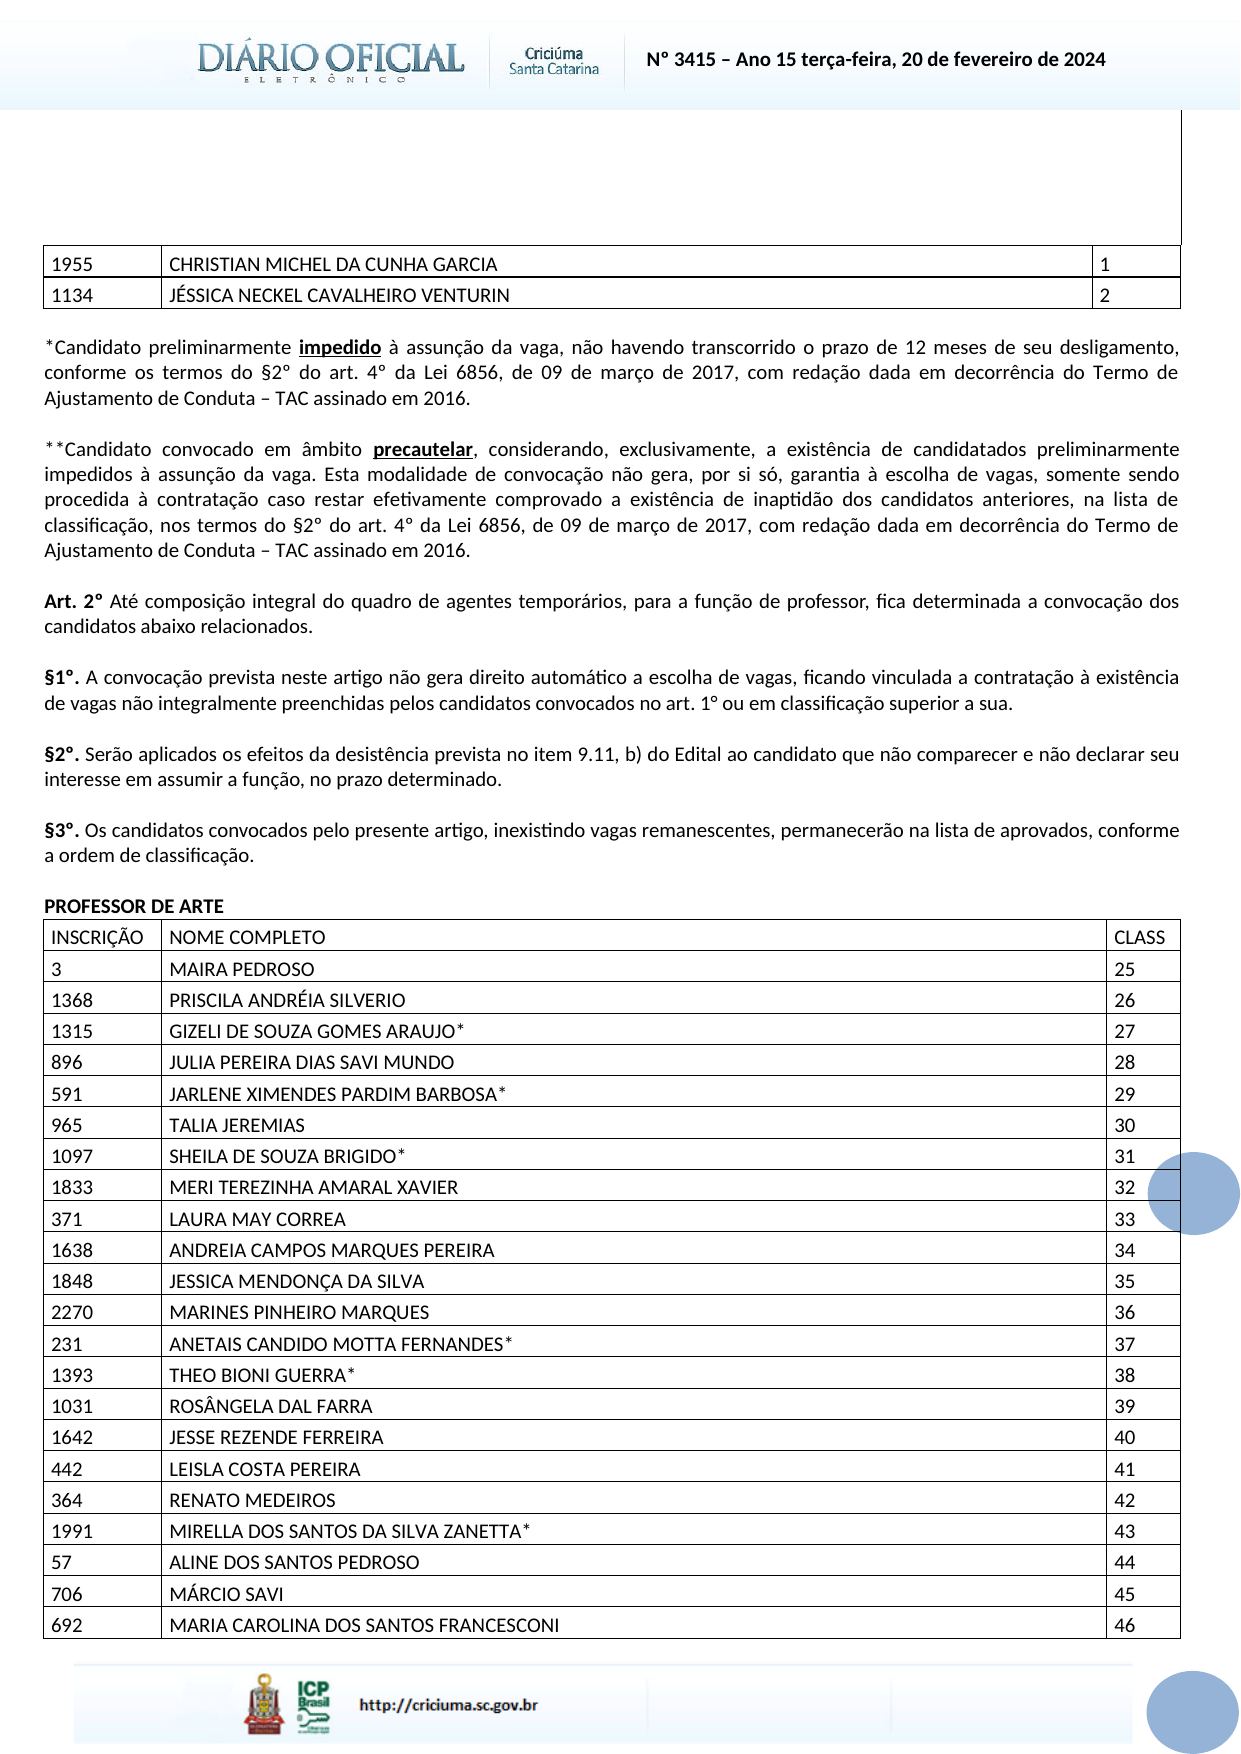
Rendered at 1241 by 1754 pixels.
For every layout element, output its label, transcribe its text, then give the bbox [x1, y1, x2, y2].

table_cell 1848 [44, 1264, 161, 1294]
table_cell 43 [1107, 1514, 1180, 1544]
table_cell 1833 [44, 1170, 161, 1200]
table_cell JESSICA MENDONÇA DA SILVA [162, 1264, 1106, 1294]
table_cell ROSÂNGELA DAL FARRA [162, 1389, 1106, 1419]
table_cell ANDREIA CAMPOS MARQUES PEREIRA [162, 1232, 1106, 1262]
text Art. 2º Até composição integral do quadro de agentes temporários, para a função de professor, fica determinada a convocação dos candidatos abaixo relacionados. [44, 588, 1181, 639]
table_cell 692 [44, 1607, 161, 1637]
table_cell JULIA PEREIRA DIAS SAVI MUNDO [162, 1045, 1106, 1075]
table_cell 231 [44, 1326, 161, 1356]
table_cell GIZELI DE SOUZA GOMES ARAUJO* [162, 1014, 1106, 1044]
table_cell 27 [1107, 1014, 1180, 1044]
table_cell 45 [1107, 1576, 1180, 1606]
text **Candidato convocado em âmbito precautelar, considerando, exclusivamente, a existência de candidatados preliminarmente impedidos à assunção da vaga. Esta modalidade de convocação não gera, por si só, garantia à escolha de vagas, somente sendo procedida à contratação caso restar efetivamente comprovado a existência de inaptidão dos candidatos anteriores, na lista de classificação, nos termos do §2º do art. 4º da Lei 6856, de 09 de março de 2017, com redação dada em decorrência do Termo de Ajustamento de Conduta – TAC assinado em 2016. [44, 436, 1181, 563]
table_cell THEO BIONI GUERRA* [162, 1357, 1106, 1387]
text *Candidato preliminarmente impedido à assunção da vaga, não havendo transcorrido o prazo de 12 meses de seu desligamento, conforme os termos do §2º do art. 4º da Lei 6856, de 09 de março de 2017, com redação dada em decorrência do Termo de Ajustamento de Conduta – TAC assinado em 2016. [44, 334, 1181, 410]
table_cell 41 [1107, 1451, 1180, 1481]
table_cell 34 [1107, 1232, 1180, 1262]
table_cell 37 [1107, 1326, 1180, 1356]
table_cell 1991 [44, 1514, 161, 1544]
table_cell 1097 [44, 1139, 161, 1169]
table_cell SHEILA DE SOUZA BRIGIDO* [162, 1139, 1106, 1169]
table_cell ALINE DOS SANTOS PEDROSO [162, 1545, 1106, 1575]
table_cell 1 [1093, 246, 1180, 276]
table_cell 1955 [44, 246, 161, 276]
table_cell 26 [1107, 982, 1180, 1012]
table_cell ANETAIS CANDIDO MOTTA FERNANDES* [162, 1326, 1106, 1356]
table_cell 30 [1107, 1107, 1180, 1137]
table_cell 28 [1107, 1045, 1180, 1075]
table_header NOME COMPLETO [162, 920, 1106, 950]
table_cell JÉSSICA NECKEL CAVALHEIRO VENTURIN [162, 278, 1092, 308]
text PROFESSOR DE ARTE [44, 893, 1181, 919]
table_cell 706 [44, 1576, 161, 1606]
table_cell TALIA JEREMIAS [162, 1107, 1106, 1137]
table_cell 57 [44, 1545, 161, 1575]
table_cell 364 [44, 1482, 161, 1512]
table_cell 31 [1107, 1139, 1180, 1169]
table_cell MÁRCIO SAVI [162, 1576, 1106, 1606]
table_cell 1315 [44, 1014, 161, 1044]
table_cell 3 [44, 951, 161, 981]
text §2º. Serão aplicados os efeitos da desistência prevista no item 9.11, b) do Edital ao candidato que não comparecer e não declarar seu interesse em assumir a função, no prazo determinado. [44, 741, 1181, 792]
table_cell 965 [44, 1107, 161, 1137]
table_cell 442 [44, 1451, 161, 1481]
table_cell 1638 [44, 1232, 161, 1262]
table_cell 1134 [44, 278, 161, 308]
text §3º. Os candidatos convocados pelo presente artigo, inexistindo vagas remanescentes, permanecerão na lista de aprovados, conforme a ordem de classificação. [44, 817, 1181, 868]
table_cell 39 [1107, 1389, 1180, 1419]
table_cell 38 [1107, 1357, 1180, 1387]
table_header INSCRIÇÃO [44, 920, 161, 950]
table_cell MIRELLA DOS SANTOS DA SILVA ZANETTA* [162, 1514, 1106, 1544]
table_cell LAURA MAY CORREA [162, 1201, 1106, 1231]
table_cell 33 [1107, 1201, 1171, 1231]
table_cell 1031 [44, 1389, 161, 1419]
table_cell 1368 [44, 982, 161, 1012]
table_cell LEISLA COSTA PEREIRA [162, 1451, 1106, 1481]
table_cell MAIRA PEDROSO [162, 951, 1106, 981]
table_cell RENATO MEDEIROS [162, 1482, 1106, 1512]
table_cell 32 [1107, 1170, 1155, 1200]
table_cell 25 [1107, 951, 1180, 981]
table_cell MERI TEREZINHA AMARAL XAVIER [162, 1170, 1106, 1200]
table_cell 29 [1107, 1076, 1180, 1106]
table_cell 42 [1107, 1482, 1180, 1512]
table_cell 46 [1107, 1607, 1180, 1637]
table_header CLASS [1107, 920, 1180, 950]
table_cell JESSE REZENDE FERREIRA [162, 1420, 1106, 1450]
table_cell CHRISTIAN MICHEL DA CUNHA GARCIA [162, 246, 1092, 276]
table_cell 40 [1107, 1420, 1180, 1450]
table_cell 36 [1107, 1295, 1180, 1325]
text §1º. A convocação prevista neste artigo não gera direito automático a escolha de vagas, ficando vinculada a contratação à existência de vagas não integralmente preenchidas pelos candidatos convocados no art. 1° ou em classificação superior a sua. [44, 664, 1181, 715]
table_cell 1642 [44, 1420, 161, 1450]
table_cell 2270 [44, 1295, 161, 1325]
table_cell 896 [44, 1045, 161, 1075]
table_cell 371 [44, 1201, 161, 1231]
table_cell 1393 [44, 1357, 161, 1387]
table_cell MARIA CAROLINA DOS SANTOS FRANCESCONI [162, 1607, 1106, 1637]
table_cell PRISCILA ANDRÉIA SILVERIO [162, 982, 1106, 1012]
table_cell 35 [1107, 1264, 1180, 1294]
table_cell 2 [1093, 278, 1180, 308]
table_cell MARINES PINHEIRO MARQUES [162, 1295, 1106, 1325]
table_cell JARLENE XIMENDES PARDIM BARBOSA* [162, 1076, 1106, 1106]
table_cell 44 [1107, 1545, 1180, 1575]
table_cell 591 [44, 1076, 161, 1106]
